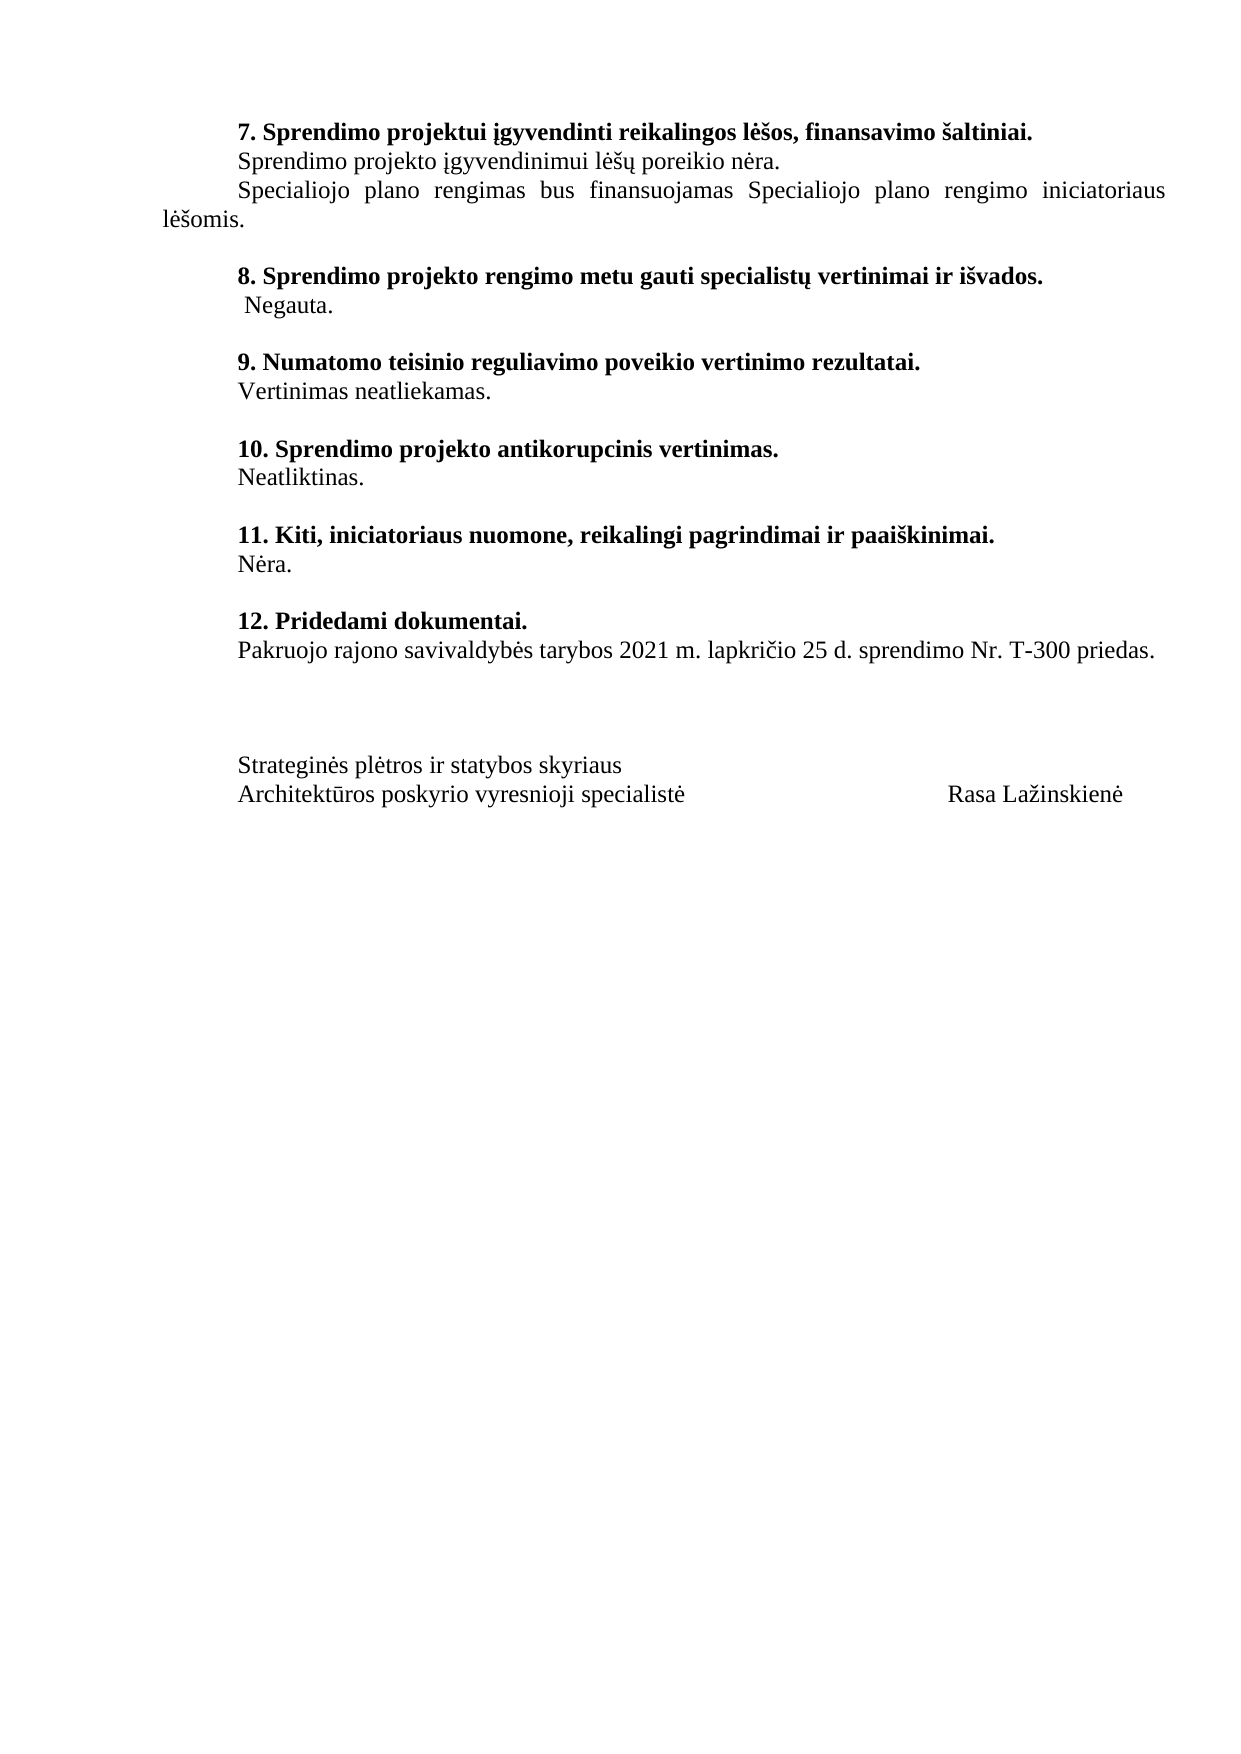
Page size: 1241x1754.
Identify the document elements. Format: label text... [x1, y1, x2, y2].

text 9. Numatomo teisinio reguliavimo poveikio vertinimo rezultatai. [162, 347, 1166, 376]
text 11. Kiti, iniciatoriaus nuomone, reikalingi pagrindimai ir paaiškinimai. [162, 520, 1166, 549]
text Sprendimo projekto įgyvendinimui lėšų poreikio nėra. [162, 146, 1166, 175]
text 10. Sprendimo projekto antikorupcinis vertinimas. [162, 434, 1166, 462]
text 12. Pridedami dokumentai. [162, 606, 1166, 635]
text Negauta. [162, 290, 1166, 319]
text Neatliktinas. [162, 462, 1166, 491]
text Vertinimas neatliekamas. [162, 376, 1166, 405]
text Architektūros poskyrio vyresnioji specialistė Rasa Lažinskienė [162, 779, 1166, 807]
text 7. Sprendimo projektui įgyvendinti reikalingos lėšos, finansavimo šaltiniai. [162, 117, 1166, 146]
text Strateginės plėtros ir statybos skyriaus [162, 750, 1166, 779]
text Pakruojo rajono savivaldybės tarybos 2021 m. lapkričio 25 d. sprendimo Nr. T-300 priedas. [162, 635, 1166, 664]
text 8. Sprendimo projekto rengimo metu gauti specialistų vertinimai ir išvados. [162, 261, 1166, 290]
text Nėra. [162, 549, 1166, 577]
text Specialiojo plano rengimas bus finansuojamas Specialiojo plano rengimo iniciatoriaus lėšomis. [162, 175, 1166, 232]
